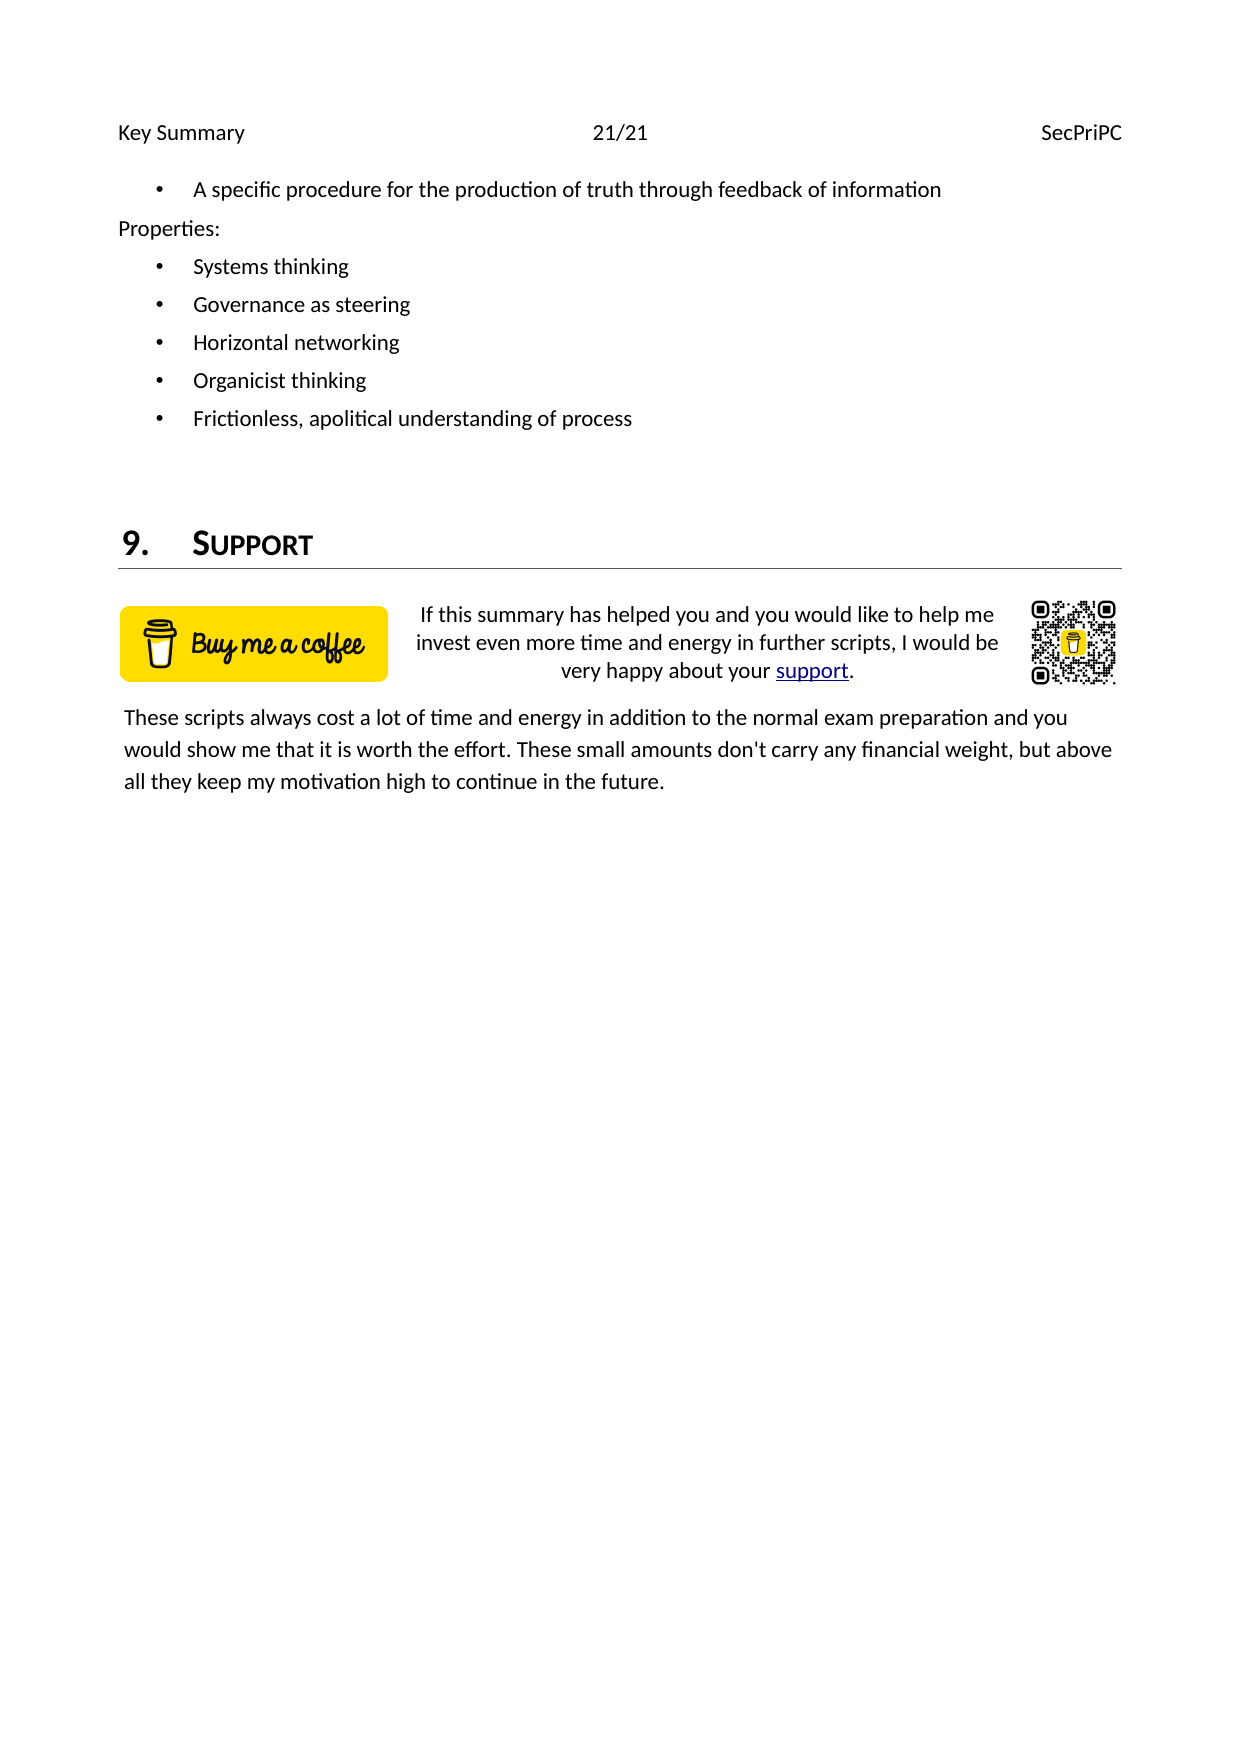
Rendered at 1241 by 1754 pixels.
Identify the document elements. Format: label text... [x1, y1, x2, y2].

list A specific procedure for the production of truth through feedback of information [156, 176, 1122, 204]
list Governance as steering [156, 290, 1122, 318]
picture [1029, 598, 1118, 687]
list Organicist thinking [156, 366, 1122, 394]
list Systems thinking [156, 252, 1122, 280]
picture [119, 606, 389, 682]
subtitle Support [118, 516, 1122, 568]
text Properties: [118, 214, 1122, 242]
table_header [118, 593, 390, 697]
table_header If this summary has helped you and you would like to help me invest even more time and energy in further scripts, I would be very happy about your support. [390, 593, 1025, 697]
list Frictionless, apolitical understanding of process [156, 404, 1122, 432]
table_cell These scripts always cost a lot of time and energy in addition to the normal exam preparation and you would show me that it is worth the effort. These small amounts don't carry any financial weight, but above all they keep my motivation high to continue in the future. [118, 697, 1122, 811]
list Horizontal networking [156, 328, 1122, 356]
table_header [1025, 593, 1122, 697]
